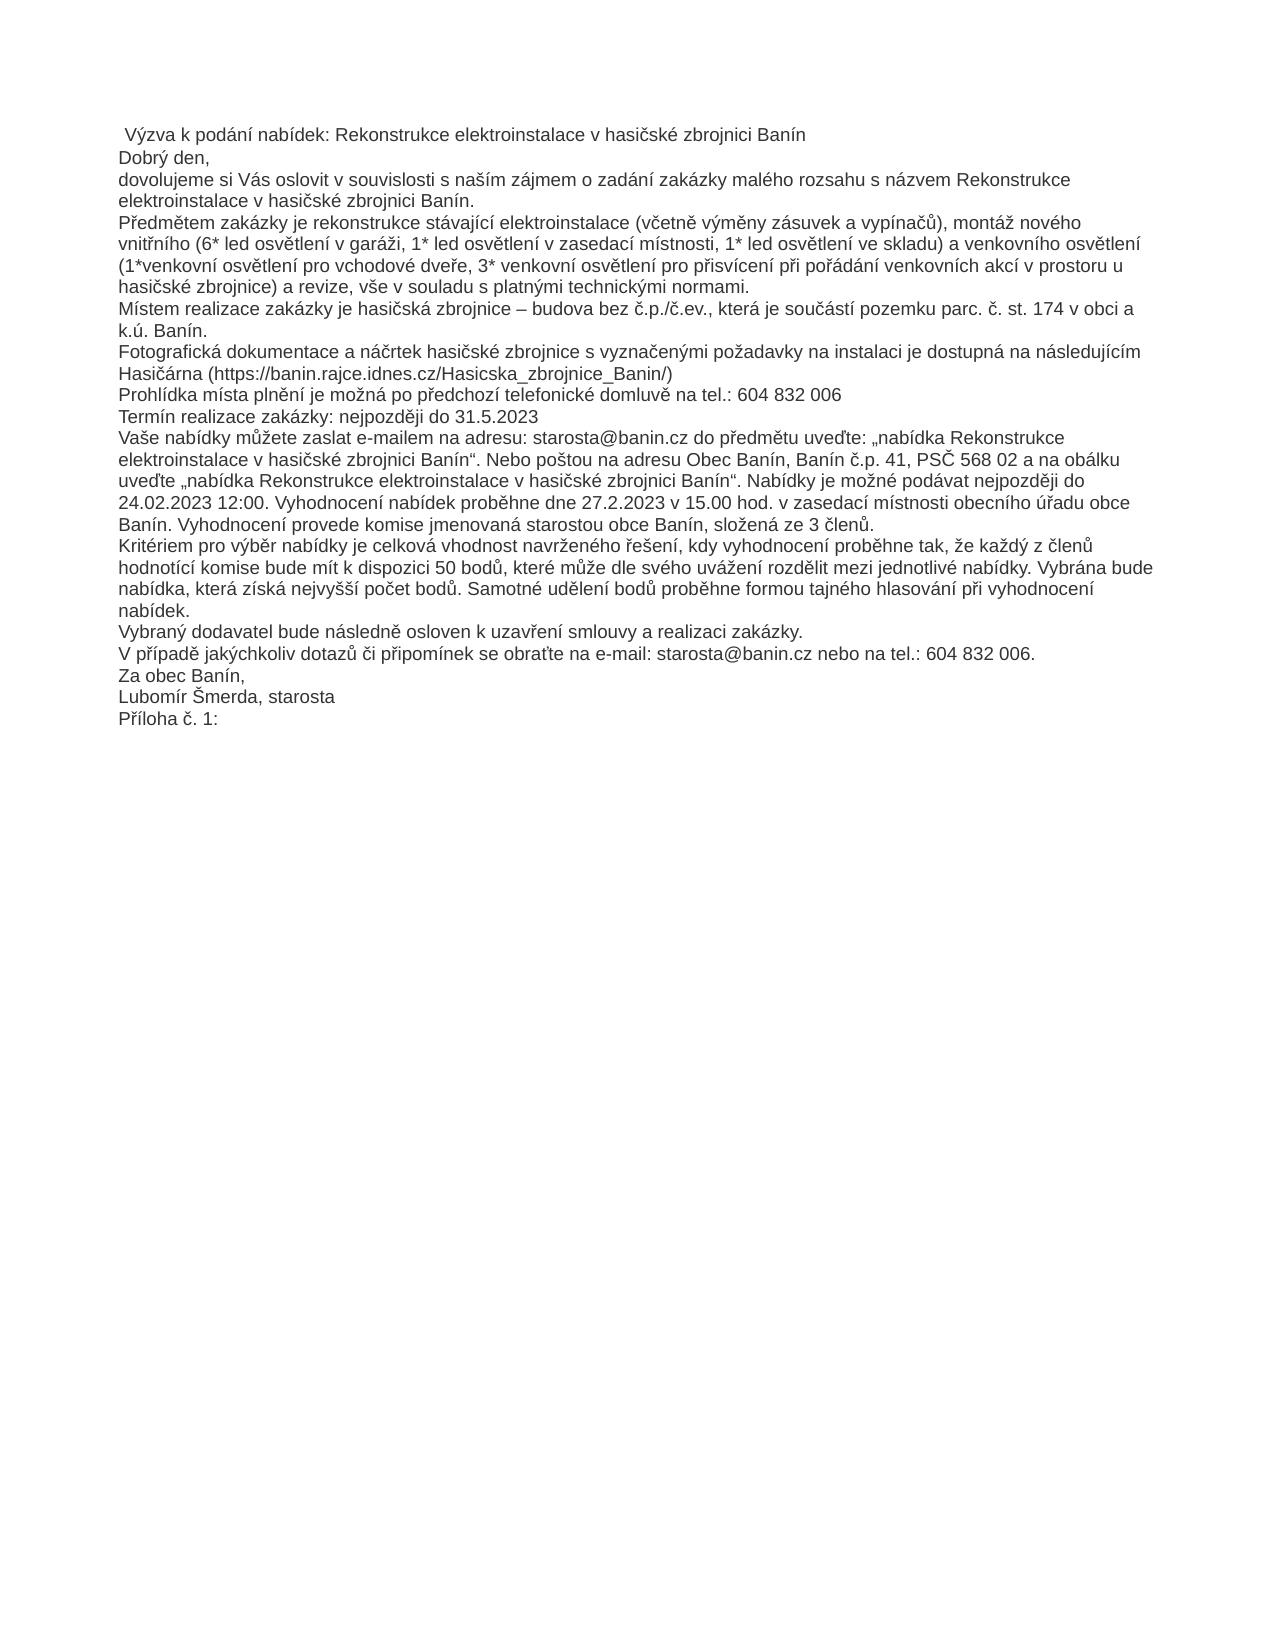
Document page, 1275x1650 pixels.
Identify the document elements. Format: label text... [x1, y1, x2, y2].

text Výzva k podání nabídek: Rekonstrukce elektroinstalace v hasičské zbrojnici Banín Dobrý den, dovolujeme si Vás oslovit v souvislosti s naším zájmem o zadání zakázky malého rozsahu s názvem Rekonstrukce elektroinstalace v hasičské zbrojnici Banín. Předmětem zakázky je rekonstrukce stávající elektroinstalace (včetně výměny zásuvek a vypínačů), montáž nového vnitřního (6* led osvětlení v garáži, 1* led osvětlení v zasedací místnosti, 1* led osvětlení ve skladu) a venkovního osvětlení (1*venkovní osvětlení pro vchodové dveře, 3* venkovní osvětlení pro přisvícení při pořádání venkovních akcí v prostoru u hasičské zbrojnice) a revize, vše v souladu s platnými technickými normami. Místem realizace zakázky je hasičská zbrojnice – budova bez č.p./č.ev., která je součástí pozemku parc. č. st. 174 v obci a k.ú. Banín. Fotografická dokumentace a náčrtek hasičské zbrojnice s vyznačenými požadavky na instalaci je dostupná na následujícím Hasičárna (https://banin.rajce.idnes.cz/Hasicska_zbrojnice_Banin/) Prohlídka místa plnění je možná po předchozí telefonické domluvě na tel.: 604 832 006 Termín realizace zakázky: nejpozději do 31.5.2023 Vaše nabídky můžete zaslat e-mailem na adresu: starosta@banin.cz do předmětu uveďte: „nabídka Rekonstrukce elektroinstalace v hasičské zbrojnici Banín“. Nebo poštou na adresu Obec Banín, Banín č.p. 41, PSČ 568 02 a na obálku uveďte „nabídka Rekonstrukce elektroinstalace v hasičské zbrojnici Banín“. Nabídky je možné podávat nejpozději do 24.02.2023 12:00. Vyhodnocení nabídek proběhne dne 27.2.2023 v 15.00 hod. v zasedací místnosti obecního úřadu obce Banín. Vyhodnocení provede komise jmenovaná starostou obce Banín, složená ze 3 členů. Kritériem pro výběr nabídky je celková vhodnost navrženého řešení, kdy vyhodnocení proběhne tak, že každý z členů hodnotící komise bude mít k dispozici 50 bodů, které může dle svého uvážení rozdělit mezi jednotlivé nabídky. Vybrána bude nabídka, která získá nejvyšší počet bodů. Samotné udělení bodů proběhne formou tajného hlasování při vyhodnocení nabídek. Vybraný dodavatel bude následně osloven k uzavření smlouvy a realizaci zakázky. V případě jakýchkoliv dotazů či připomínek se obraťte na e-mail: starosta@banin.cz nebo na tel.: 604 832 006. Za obec Banín, Lubomír Šmerda, starosta [118, 118, 1157, 707]
text Příloha č. 1: [118, 707, 1157, 729]
